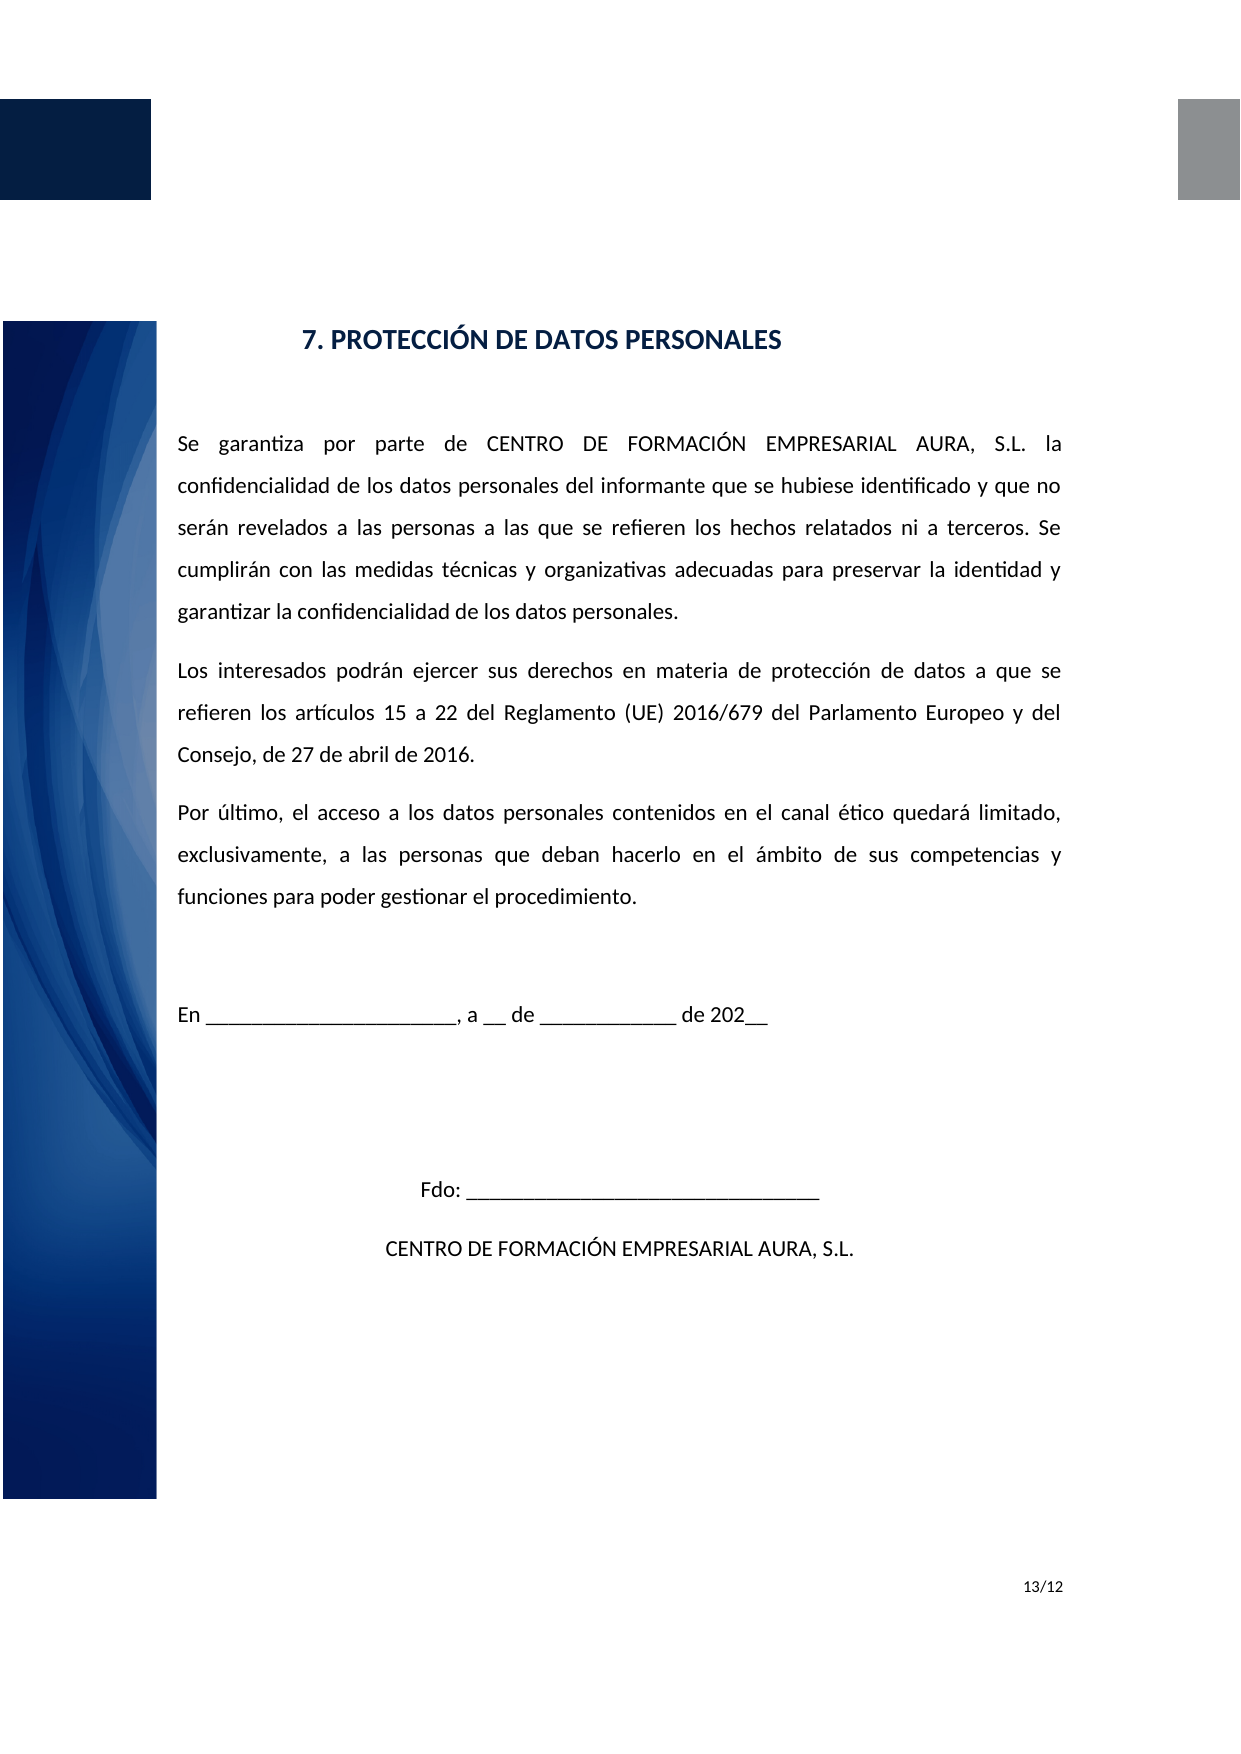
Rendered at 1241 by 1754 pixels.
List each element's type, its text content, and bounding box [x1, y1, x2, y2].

text 7. PROTECCIÓN DE DATOS PERSONALES [302, 321, 1219, 356]
text Se garantiza por parte de CENTRO DE FORMACIÓN EMPRESARIAL AURA, S.L. la confidencialidad de los datos personales del informante que se hubiese identificado y que no serán revelados a las personas a las que se refieren los hechos relatados ni a terceros. Se cumplirán con las medidas técnicas y organizativas adecuadas para preservar la identidad y garantizar la confidencialidad de los datos personales. [177, 429, 1063, 625]
text En ______________________, a __ de ____________ de 202__ [177, 1000, 1063, 1028]
text CENTRO DE FORMACIÓN EMPRESARIAL AURA, S.L. [177, 1234, 1063, 1262]
text Por último, el acceso a los datos personales contenidos en el canal ético quedará limitado, exclusivamente, a las personas que deban hacerlo en el ámbito de sus competencias y funciones para poder gestionar el procedimiento. [177, 798, 1063, 910]
text Fdo: _______________________________ [177, 1176, 1063, 1204]
text Los interesados podrán ejercer sus derechos en materia de protección de datos a que se refieren los artículos 15 a 22 del Reglamento (UE) 2016/679 del Parlamento Europeo y del Consejo, de 27 de abril de 2016. [177, 656, 1063, 768]
